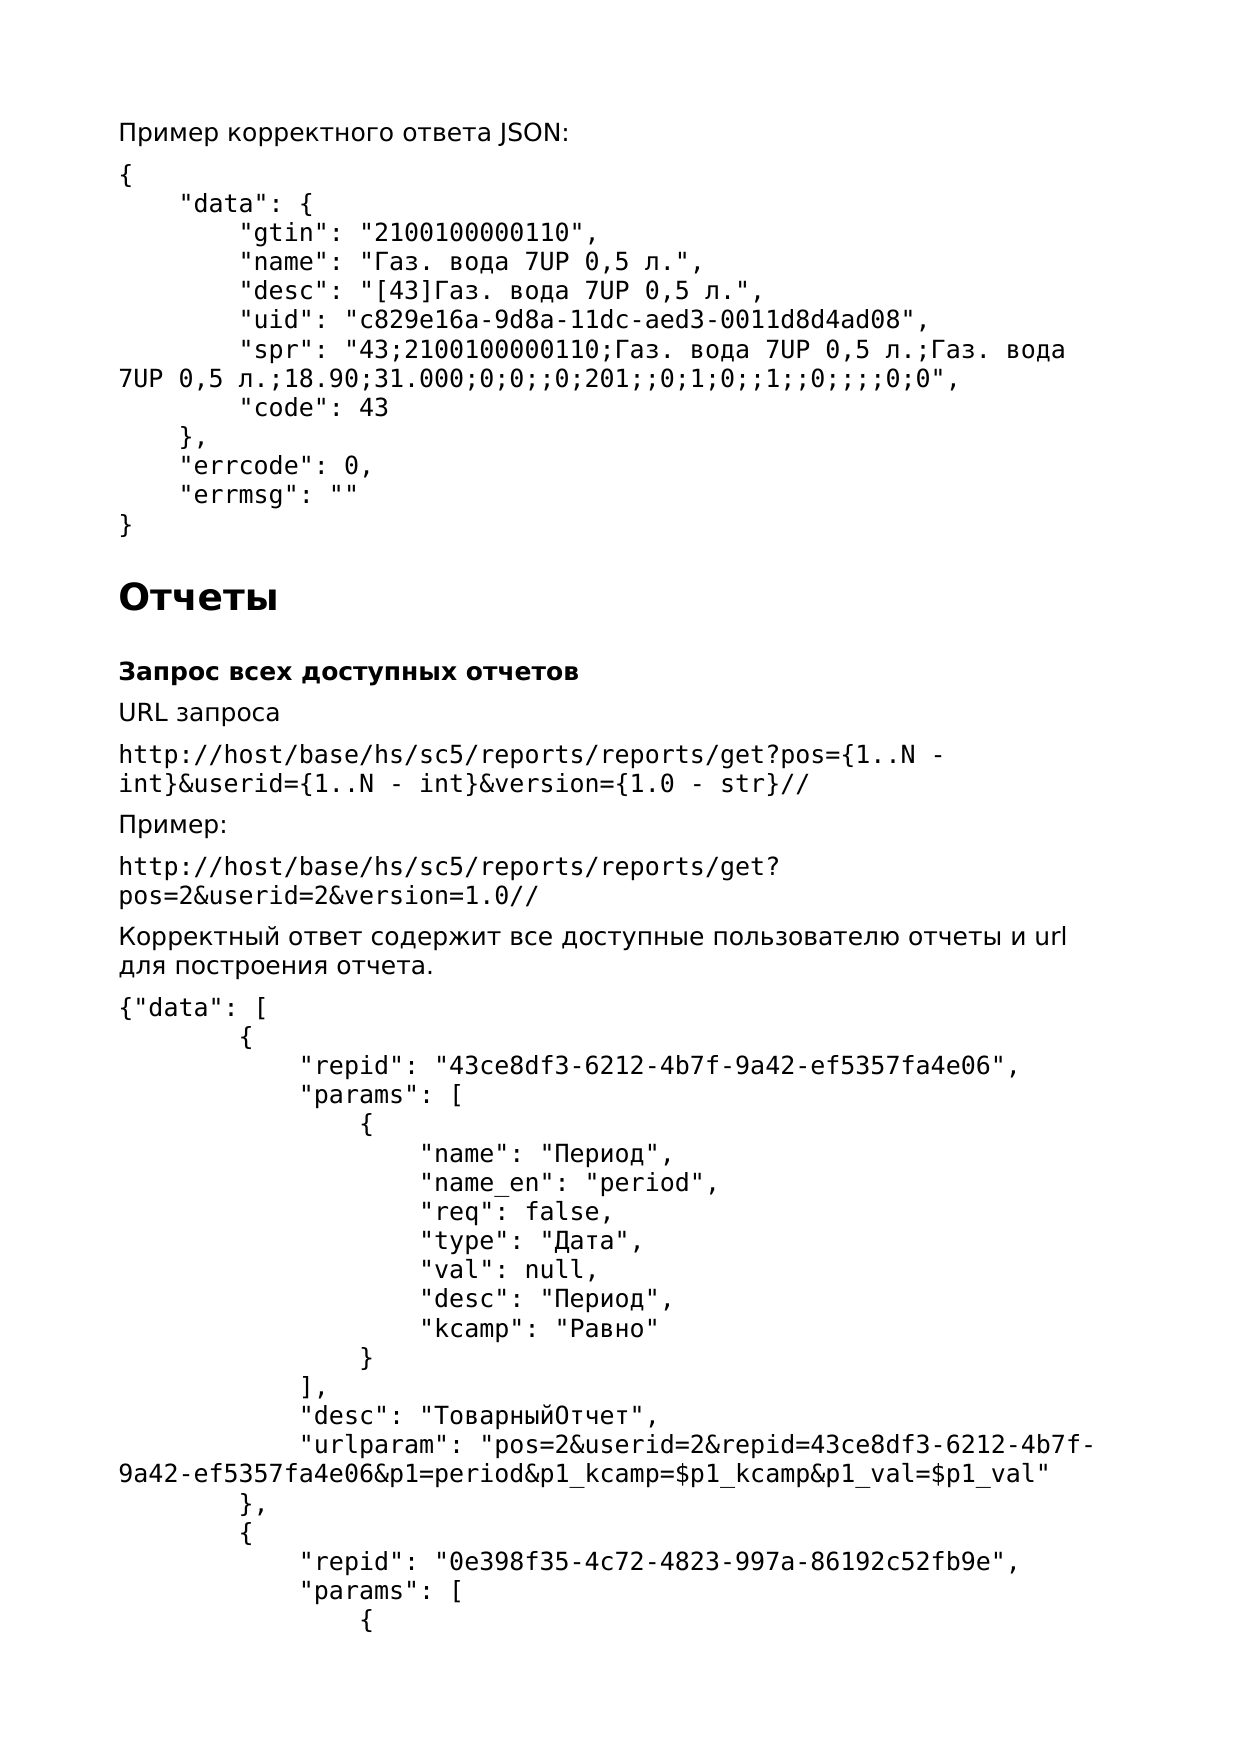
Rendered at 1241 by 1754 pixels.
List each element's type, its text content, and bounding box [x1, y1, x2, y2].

subtitle Отчеты [118, 576, 1122, 619]
text Пример: [118, 810, 1122, 839]
text http://host/base/hs/sc5/reports/reports/get?pos=2&userid=2&version=1.0// [118, 852, 1122, 910]
text {"data": [ { "repid": "43ce8df3-6212-4b7f-9a42-ef5357fa4e06", "params": [ { "name": "Период", "name_en": "period", "req": false, "type": "Дата", "val": null, "desc": "Период", "kcamp": "Равно" } ], "desc": "ТоварныйОтчет", "urlparam": "pos=2&userid=2&repid=43ce8df3-6212-4b7f-9a42-ef5357fa4e06&p1=period&p1_kcamp=$p1_kcamp&p1_val=$p1_val" }, { "repid": "0e398f35-4c72-4823-997a-86192c52fb9e", "params": [ { [118, 993, 1122, 1634]
subtitle Запрос всех доступных отчетов [118, 657, 1122, 686]
text URL запроса [118, 698, 1122, 728]
text { "data": { "gtin": "2100100000110", "name": "Газ. вода 7UP 0,5 л.", "desc": "[43]Газ. вода 7UP 0,5 л.", "uid": "c829e16a-9d8a-11dc-aed3-0011d8d4ad08", "spr": "43;2100100000110;Газ. вода 7UP 0,5 л.;Газ. вода 7UP 0,5 л.;18.90;31.000;0;0;;0;201;;0;1;0;;1;;0;;;;0;0", "code": 43 }, "errcode": 0, "errmsg": "" } [118, 160, 1122, 539]
text http://host/base/hs/sc5/reports/reports/get?pos={1..N - int}&userid={1..N - int}&version={1.0 - str}// [118, 740, 1122, 798]
text Пример корректного ответа JSON: [118, 118, 1122, 147]
text Корректный ответ содержит все доступные пользователю отчеты и url для построения отчета. [118, 922, 1122, 980]
